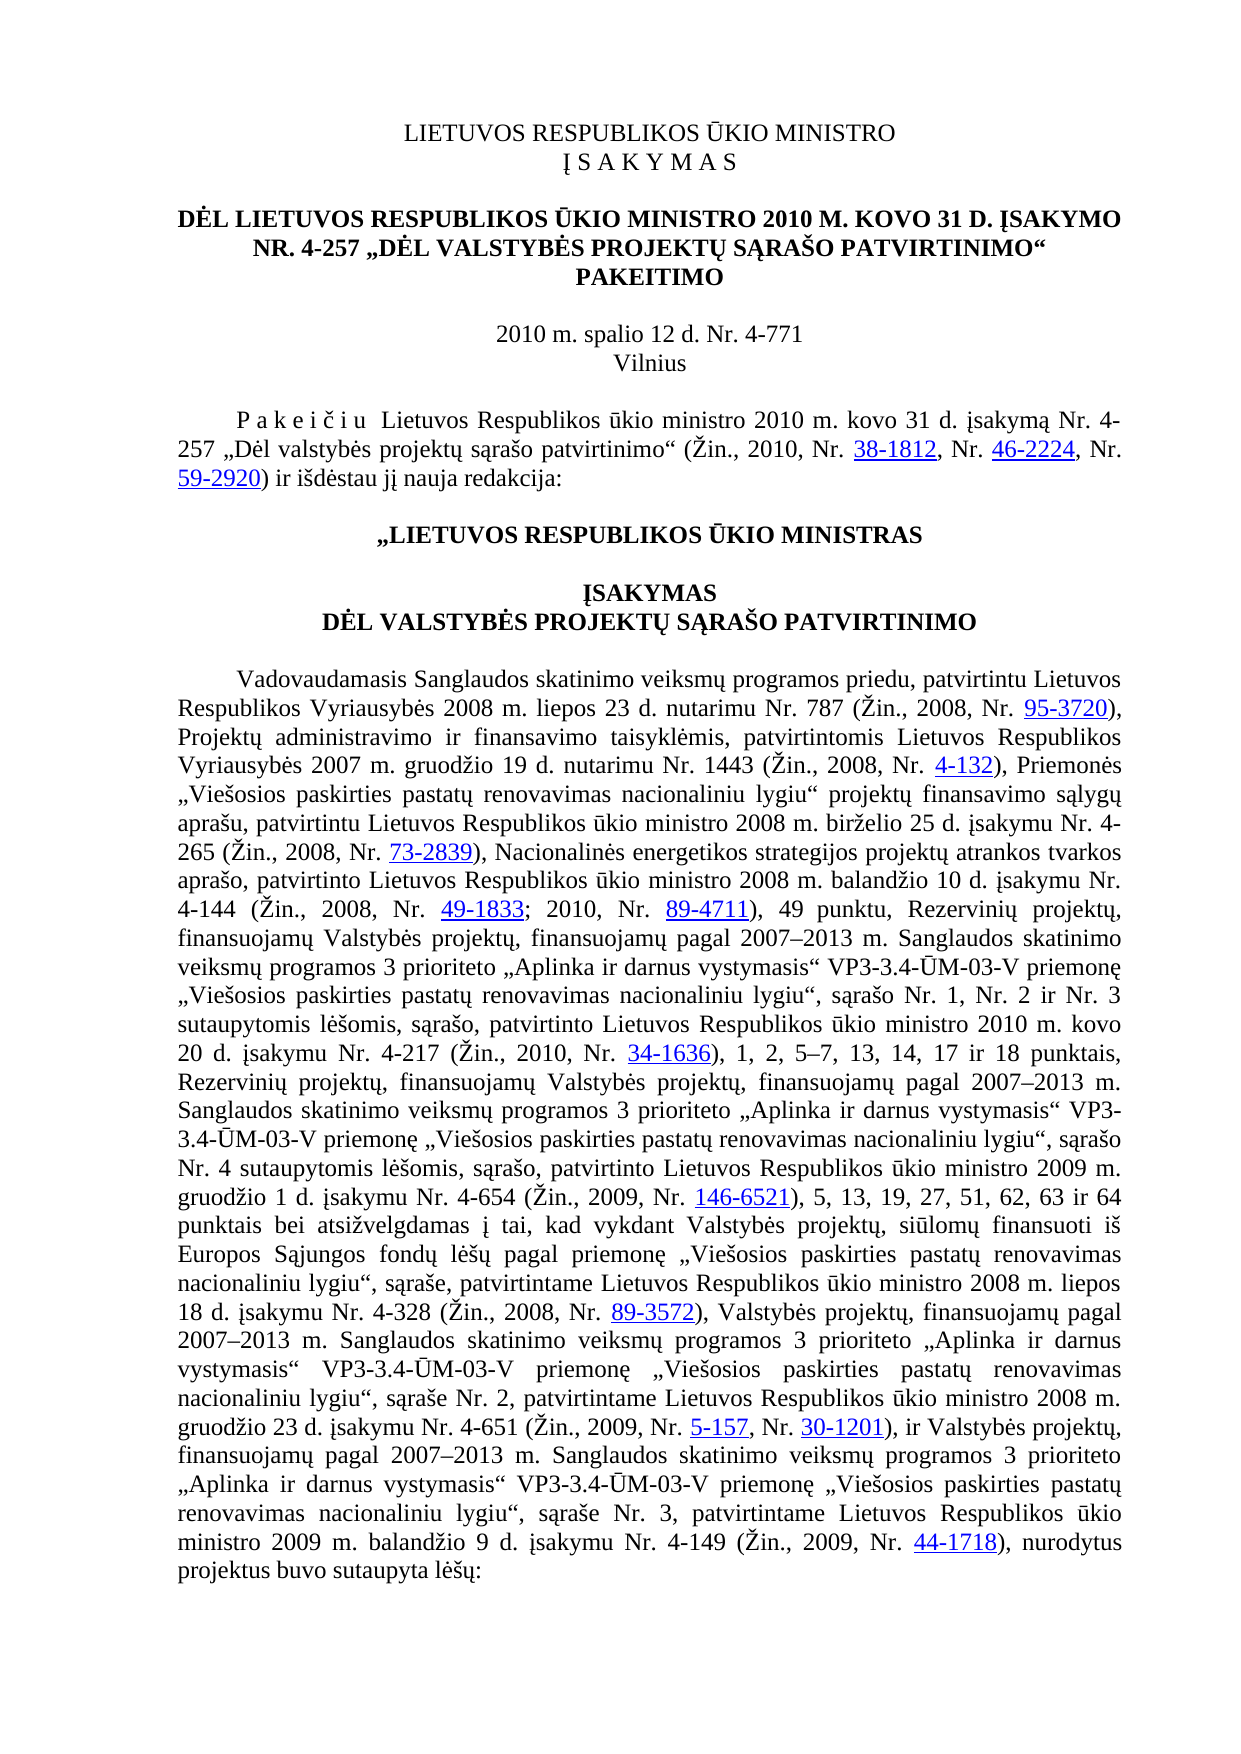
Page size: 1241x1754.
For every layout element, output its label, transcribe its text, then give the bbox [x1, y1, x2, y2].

text Pakeičiu Lietuvos Respublikos ūkio ministro 2010 m. kovo 31 d. įsakymą Nr. 4-257 „Dėl valstybės projektų sąrašo patvirtinimo“ (Žin., 2010, Nr. 38-1812, Nr. 46-2224, Nr. 59-2920) ir išdėstau jį nauja redakcija: [177, 406, 1122, 492]
text ĮSAKYMAS [177, 578, 1122, 607]
text Vadovaudamasis Sanglaudos skatinimo veiksmų programos priedu, patvirtintu Lietuvos Respublikos Vyriausybės 2008 m. liepos 23 d. nutarimu Nr. 787 (Žin., 2008, Nr. 95-3720), Projektų administravimo ir finansavimo taisyklėmis, patvirtintomis Lietuvos Respublikos Vyriausybės 2007 m. gruodžio 19 d. nutarimu Nr. 1443 (Žin., 2008, Nr. 4-132), Priemonės „Viešosios paskirties pastatų renovavimas nacionaliniu lygiu“ projektų finansavimo sąlygų aprašu, patvirtintu Lietuvos Respublikos ūkio ministro 2008 m. birželio 25 d. įsakymu Nr. 4-265 (Žin., 2008, Nr. 73-2839), Nacionalinės energetikos strategijos projektų atrankos tvarkos aprašo, patvirtinto Lietuvos Respublikos ūkio ministro 2008 m. balandžio 10 d. įsakymu Nr. 4-144 (Žin., 2008, Nr. 49-1833; 2010, Nr. 89-4711), 49 punktu, Rezervinių projektų, finansuojamų Valstybės projektų, finansuojamų pagal 2007–2013 m. Sanglaudos skatinimo veiksmų programos 3 prioriteto „Aplinka ir darnus vystymasis“ VP3-3.4-ŪM-03-V priemonę „Viešosios paskirties pastatų renovavimas nacionaliniu lygiu“, sąrašo Nr. 1, Nr. 2 ir Nr. 3 sutaupytomis lėšomis, sąrašo, patvirtinto Lietuvos Respublikos ūkio ministro 2010 m. kovo 20 d. įsakymu Nr. 4-217 (Žin., 2010, Nr. 34-1636), 1, 2, 5–7, 13, 14, 17 ir 18 punktais, Rezervinių projektų, finansuojamų Valstybės projektų, finansuojamų pagal 2007–2013 m. Sanglaudos skatinimo veiksmų programos 3 prioriteto „Aplinka ir darnus vystymasis“ VP3-3.4-ŪM-03-V priemonę „Viešosios paskirties pastatų renovavimas nacionaliniu lygiu“, sąrašo Nr. 4 sutaupytomis lėšomis, sąrašo, patvirtinto Lietuvos Respublikos ūkio ministro 2009 m. gruodžio 1 d. įsakymu Nr. 4-654 (Žin., 2009, Nr. 146-6521), 5, 13, 19, 27, 51, 62, 63 ir 64 punktais bei atsižvelgdamas į tai, kad vykdant Valstybės projektų, siūlomų finansuoti iš Europos Sąjungos fondų lėšų pagal priemonę „Viešosios paskirties pastatų renovavimas nacionaliniu lygiu“, sąraše, patvirtintame Lietuvos Respublikos ūkio ministro 2008 m. liepos 18 d. įsakymu Nr. 4-328 (Žin., 2008, Nr. 89-3572), Valstybės projektų, finansuojamų pagal 2007–2013 m. Sanglaudos skatinimo veiksmų programos 3 prioriteto „Aplinka ir darnus vystymasis“ VP3-3.4-ŪM-03-V priemonę „Viešosios paskirties pastatų renovavimas nacionaliniu lygiu“, sąraše Nr. 2, patvirtintame Lietuvos Respublikos ūkio ministro 2008 m. gruodžio 23 d. įsakymu Nr. 4-651 (Žin., 2009, Nr. 5-157, Nr. 30-1201), ir Valstybės projektų, finansuojamų pagal 2007–2013 m. Sanglaudos skatinimo veiksmų programos 3 prioriteto „Aplinka ir darnus vystymasis“ VP3-3.4-ŪM-03-V priemonę „Viešosios paskirties pastatų renovavimas nacionaliniu lygiu“, sąraše Nr. 3, patvirtintame Lietuvos Respublikos ūkio ministro 2009 m. balandžio 9 d. įsakymu Nr. 4-149 (Žin., 2009, Nr. 44-1718), nurodytus projektus buvo sutaupyta lėšų: [177, 664, 1122, 1584]
text ĮSAKYMAS [177, 147, 1122, 176]
text 2010 m. spalio 12 d. Nr. 4-771 [177, 319, 1122, 348]
text DĖL VALSTYBĖS PROJEKTŲ SĄRAŠO PATVIRTINIMO [177, 607, 1122, 636]
text DĖL lietuvos respublikos ŪKIO MINISTRO 2010 M. kovo 31 d. įsakymo Nr. 4-257 „dėl VALSTYBĖS projektų sąrašo patvirtinimo“ pakeitimo [177, 204, 1122, 291]
text Vilnius [177, 348, 1122, 377]
text LIETUVOS RESPUBLIKOS ŪKIO MINISTRO [177, 118, 1122, 147]
text „LIETUVOS RESPUBLIKOS ŪKIO MINISTRAS [177, 521, 1122, 549]
